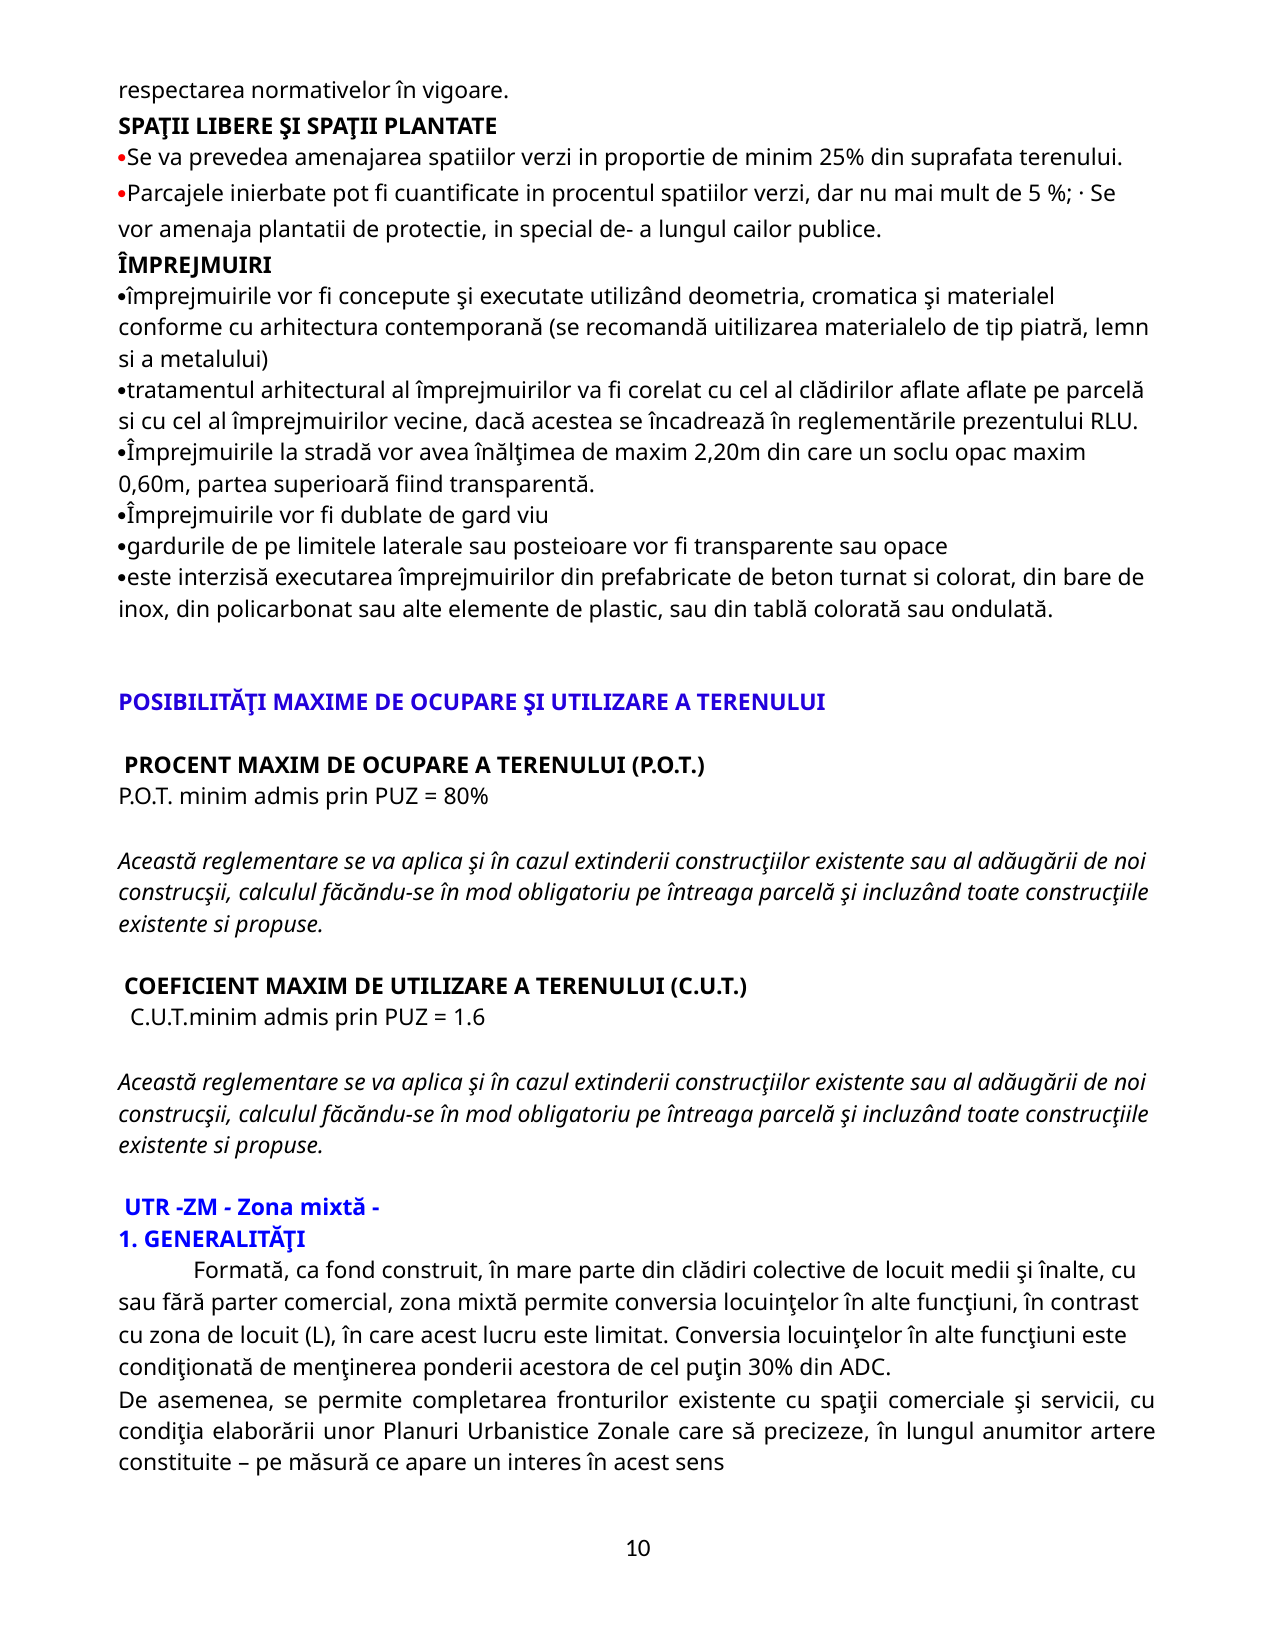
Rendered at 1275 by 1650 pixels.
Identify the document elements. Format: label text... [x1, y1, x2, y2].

list tratamentul arhitectural al împrejmuirilor va fi corelat cu cel al clădirilor aflate aflate pe parcelă si cu cel al împrejmuirilor vecine, dacă acestea se încadrează în reglementările prezentului RLU. [118, 374, 1157, 436]
list Împrejmuirile la stradă vor avea înălţimea de maxim 2,20m din care un soclu opac maxim 0,60m, partea superioară fiind transparentă. [118, 436, 1157, 499]
list C.U.T.minim admis prin PUZ = 1.6 [118, 1001, 1157, 1032]
text POSIBILITĂŢI MAXIME DE OCUPARE ŞI UTILIZARE A TERENULUI [118, 686, 1157, 717]
text Formată, ca fond construit, în mare parte din clădiri colective de locuit medii şi înalte, cu sau fără parter comercial, zona mixtă permite conversia locuinţelor în alte funcţiuni, în contrast cu zona de locuit (L), în care acest lucru este limitat. Conversia locuinţelor în alte funcţiuni este condiţionată de menţinerea ponderii acestora de cel puţin 30% din ADC. [118, 1254, 1157, 1382]
list respectarea normativelor în vigoare. [118, 74, 1157, 105]
list Se va prevedea amenajarea spatiilor verzi in proportie de minim 25% din suprafata terenului. [118, 141, 1157, 172]
text ÎMPREJMUIRI [118, 249, 1157, 280]
list împrejmuirile vor fi concepute şi executate utilizând deometria, cromatica şi materialel conforme cu arhitectura contemporană (se recomandă uitilizarea materialelo de tip piatră, lemn si a metalului) [118, 280, 1157, 374]
list Parcajele inierbate pot fi cuantificate in procentul spatiilor verzi, dar nu mai mult de 5 %; · Se vor amenaja plantatii de protectie, in special de- a lungul cailor publice. [118, 177, 1157, 244]
list Împrejmuirile vor fi dublate de gard viu [118, 499, 1157, 530]
text PROCENT MAXIM DE OCUPARE A TERENULUI (P.O.T.) [118, 749, 1157, 780]
text SPAŢII LIBERE ŞI SPAŢII PLANTATE [118, 110, 1157, 141]
list gardurile de pe limitele laterale sau posteioare vor fi transparente sau opace [118, 530, 1157, 561]
text COEFICIENT MAXIM DE UTILIZARE A TERENULUI (C.U.T.) [118, 970, 1157, 1001]
text UTR -ZM - Zona mixtă - [118, 1191, 1157, 1222]
text 1. GENERALITĂŢI [118, 1222, 1157, 1254]
list este interzisă executarea împrejmuirilor din prefabricate de beton turnat si colorat, din bare de inox, din policarbonat sau alte elemente de plastic, sau din tablă colorată sau ondulată. [118, 561, 1157, 624]
text Această reglementare se va aplica şi în cazul extinderii construcţiilor existente sau al adăugării de noi construcşii, calculul făcăndu-se în mod obligatoriu pe întreaga parcelă şi incluzând toate construcţiile existente si propuse. [118, 1066, 1157, 1160]
text Această reglementare se va aplica şi în cazul extinderii construcţiilor existente sau al adăugării de noi construcşii, calculul făcăndu-se în mod obligatoriu pe întreaga parcelă şi incluzând toate construcţiile existente si propuse. [118, 845, 1157, 939]
list P.O.T. minim admis prin PUZ = 80% [118, 780, 1157, 811]
text De asemenea, se permite completarea fronturilor existente cu spaţii comerciale şi servicii, cu condiţia elaborării unor Planuri Urbanistice Zonale care să precizeze, în lungul anumitor artere constituite – pe măsură ce apare un interes în acest sens [118, 1384, 1157, 1477]
